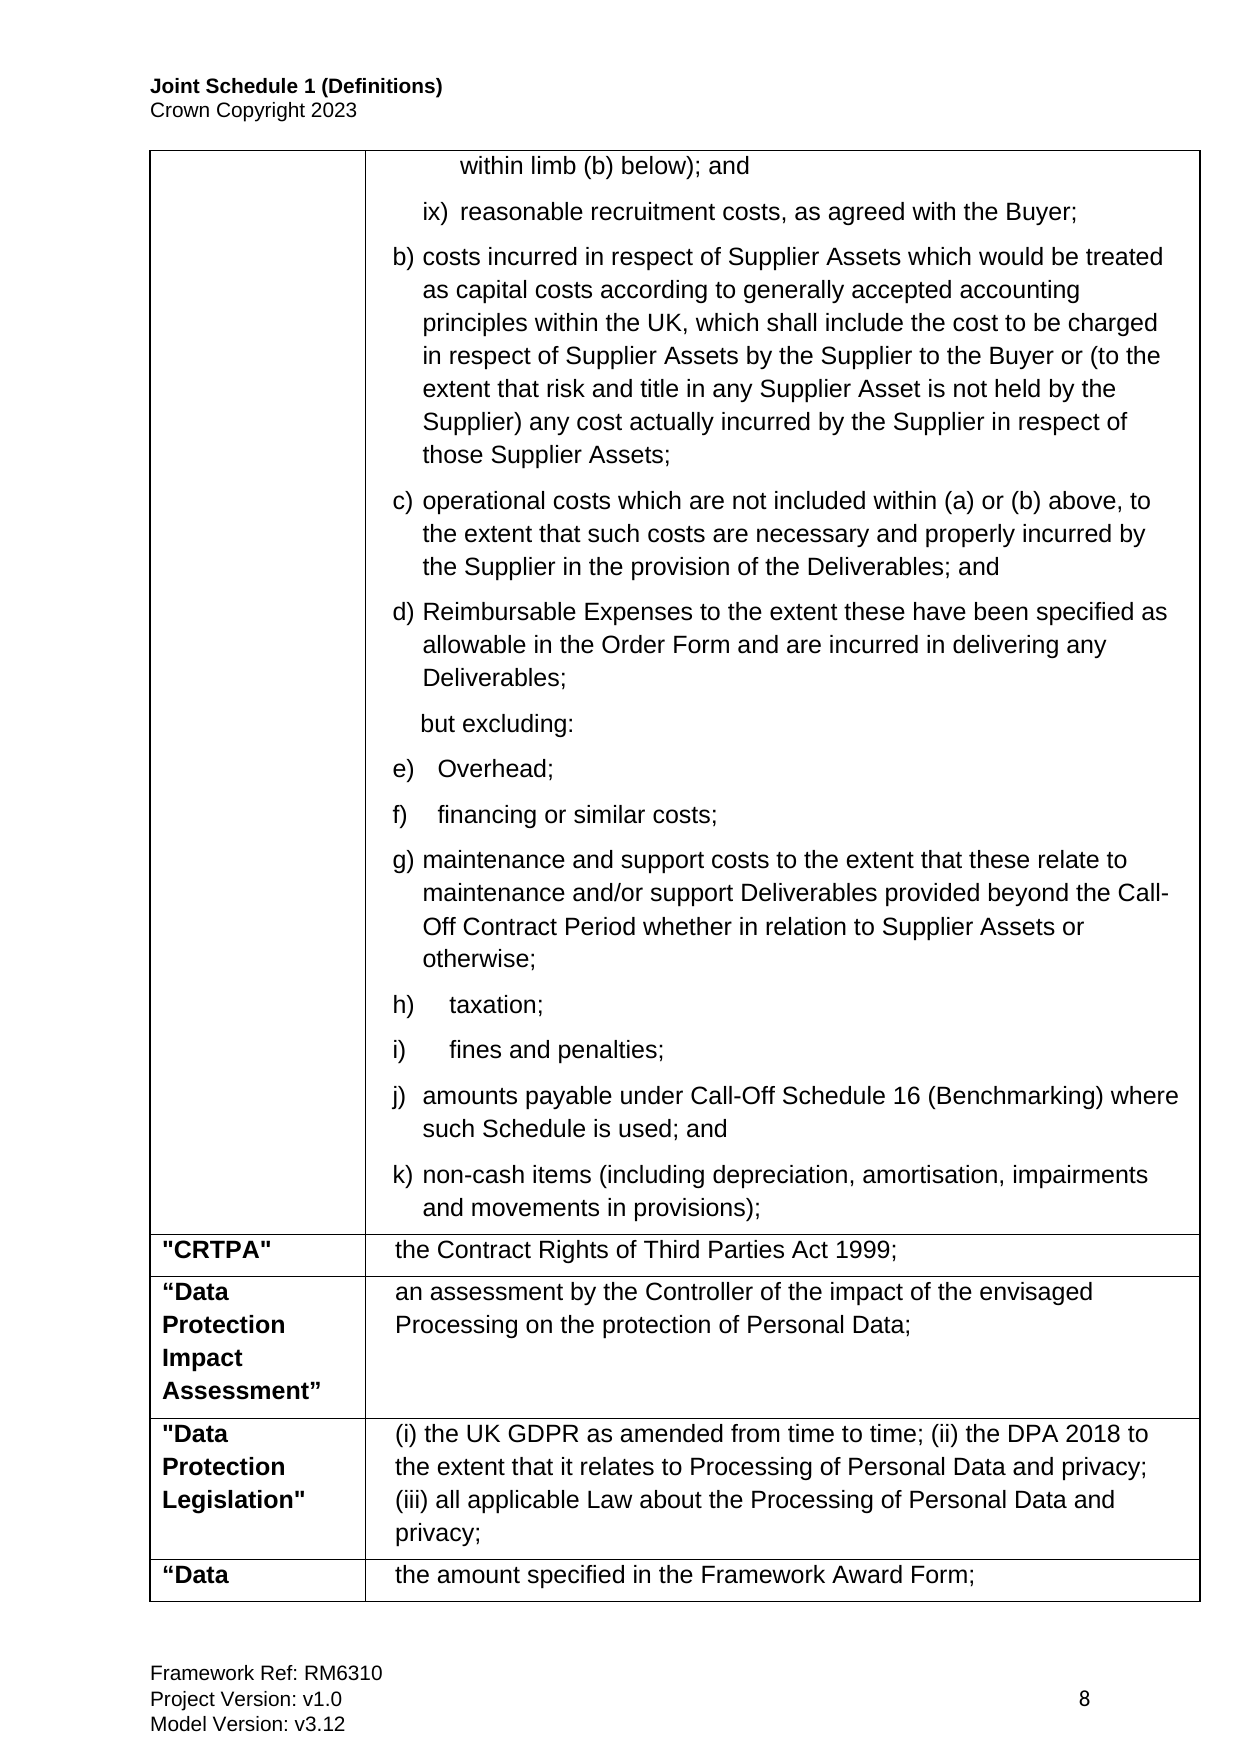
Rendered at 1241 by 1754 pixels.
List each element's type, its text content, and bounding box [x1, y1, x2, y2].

table_cell an assessment by the Controller of the impact of the envisaged Processing on the protection of Personal Data; [366, 1277, 1199, 1417]
table_cell “Data [151, 1560, 365, 1601]
table_cell "Data Protection Legislation" [151, 1419, 365, 1559]
table_cell the Contract Rights of Third Parties Act 1999; [366, 1235, 1199, 1276]
table_cell the amount specified in the Framework Award Form; [366, 1560, 1199, 1601]
table_cell “Data Protection Impact Assessment” [151, 1277, 365, 1417]
table_cell (i) the UK GDPR as amended from time to time; (ii) the DPA 2018 to the extent that it relates to Processing of Personal Data and privacy; (iii) all applicable Law about the Processing of Personal Data and privacy; [366, 1419, 1199, 1559]
table_cell [151, 151, 365, 1234]
table_cell "CRTPA" [151, 1235, 365, 1276]
table_cell the following costs (without double recovery) to the extent that they are reasonably and properly incurred by the Supplier in providing the Deliverables: the cost to the Supplier or the Key Subcontractor (as the context requires), calculated per Work Day, of engaging the Supplier Staff, including: base salary paid to the Supplier Staff; employer’s National Insurance contributions; pension contributions; car allowances; any other contractual employment benefits; staff training; work place accommodation; work place IT equipment and tools reasonably necessary to provide the Deliverables (but not including items included within limb (b) below); and reasonable recruitment costs, as agreed with the Buyer; costs incurred in respect of Supplier Assets which would be treated as capital costs according to generally accepted accounting principles within the UK, which shall include the cost to be charged in respect of Supplier Assets by the Supplier to the Buyer or (to the extent that risk and title in any Supplier Asset is not held by the Supplier) any cost actually incurred by the Supplier in respect of those Supplier Assets; operational costs which are not included within (a) or (b) above, to the extent that such costs are necessary and properly incurred by the Supplier in the provision of the Deliverables; and Reimbursable Expenses to the extent these have been specified as allowable in the Order Form and are incurred in delivering any Deliverables; but excluding: Overhead; financing or similar costs; maintenance and support costs to the extent that these relate to maintenance and/or support Deliverables provided beyond the Call-Off Contract Period whether in relation to Supplier Assets or otherwise; taxation; fines and penalties; amounts payable under Call-Off Schedule 16 (Benchmarking) where such Schedule is used; and non-cash items (including depreciation, amortisation, impairments and movements in provisions); [366, 151, 1199, 1234]
